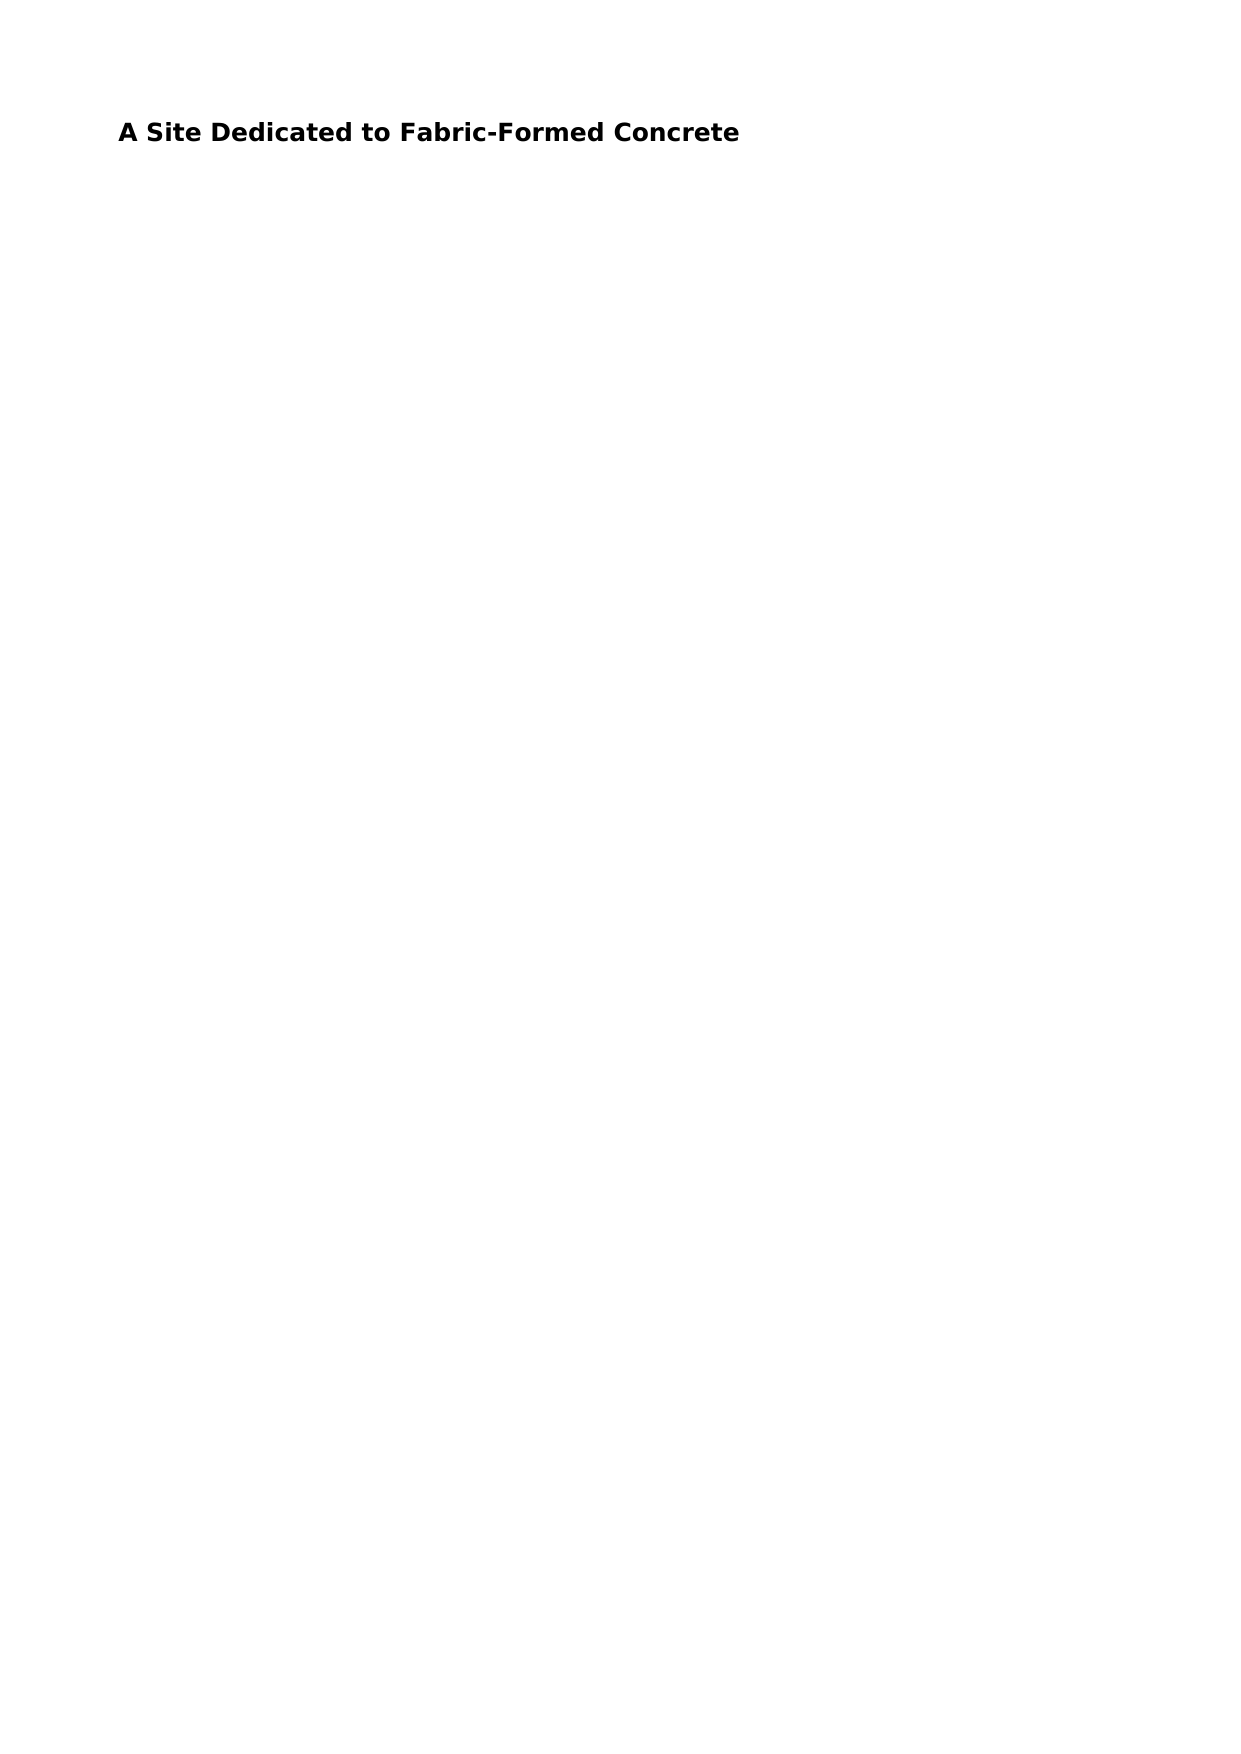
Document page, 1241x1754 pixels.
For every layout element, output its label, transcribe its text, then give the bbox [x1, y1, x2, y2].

text A Site Dedicated to Fabric-Formed Concrete [118, 118, 1122, 176]
